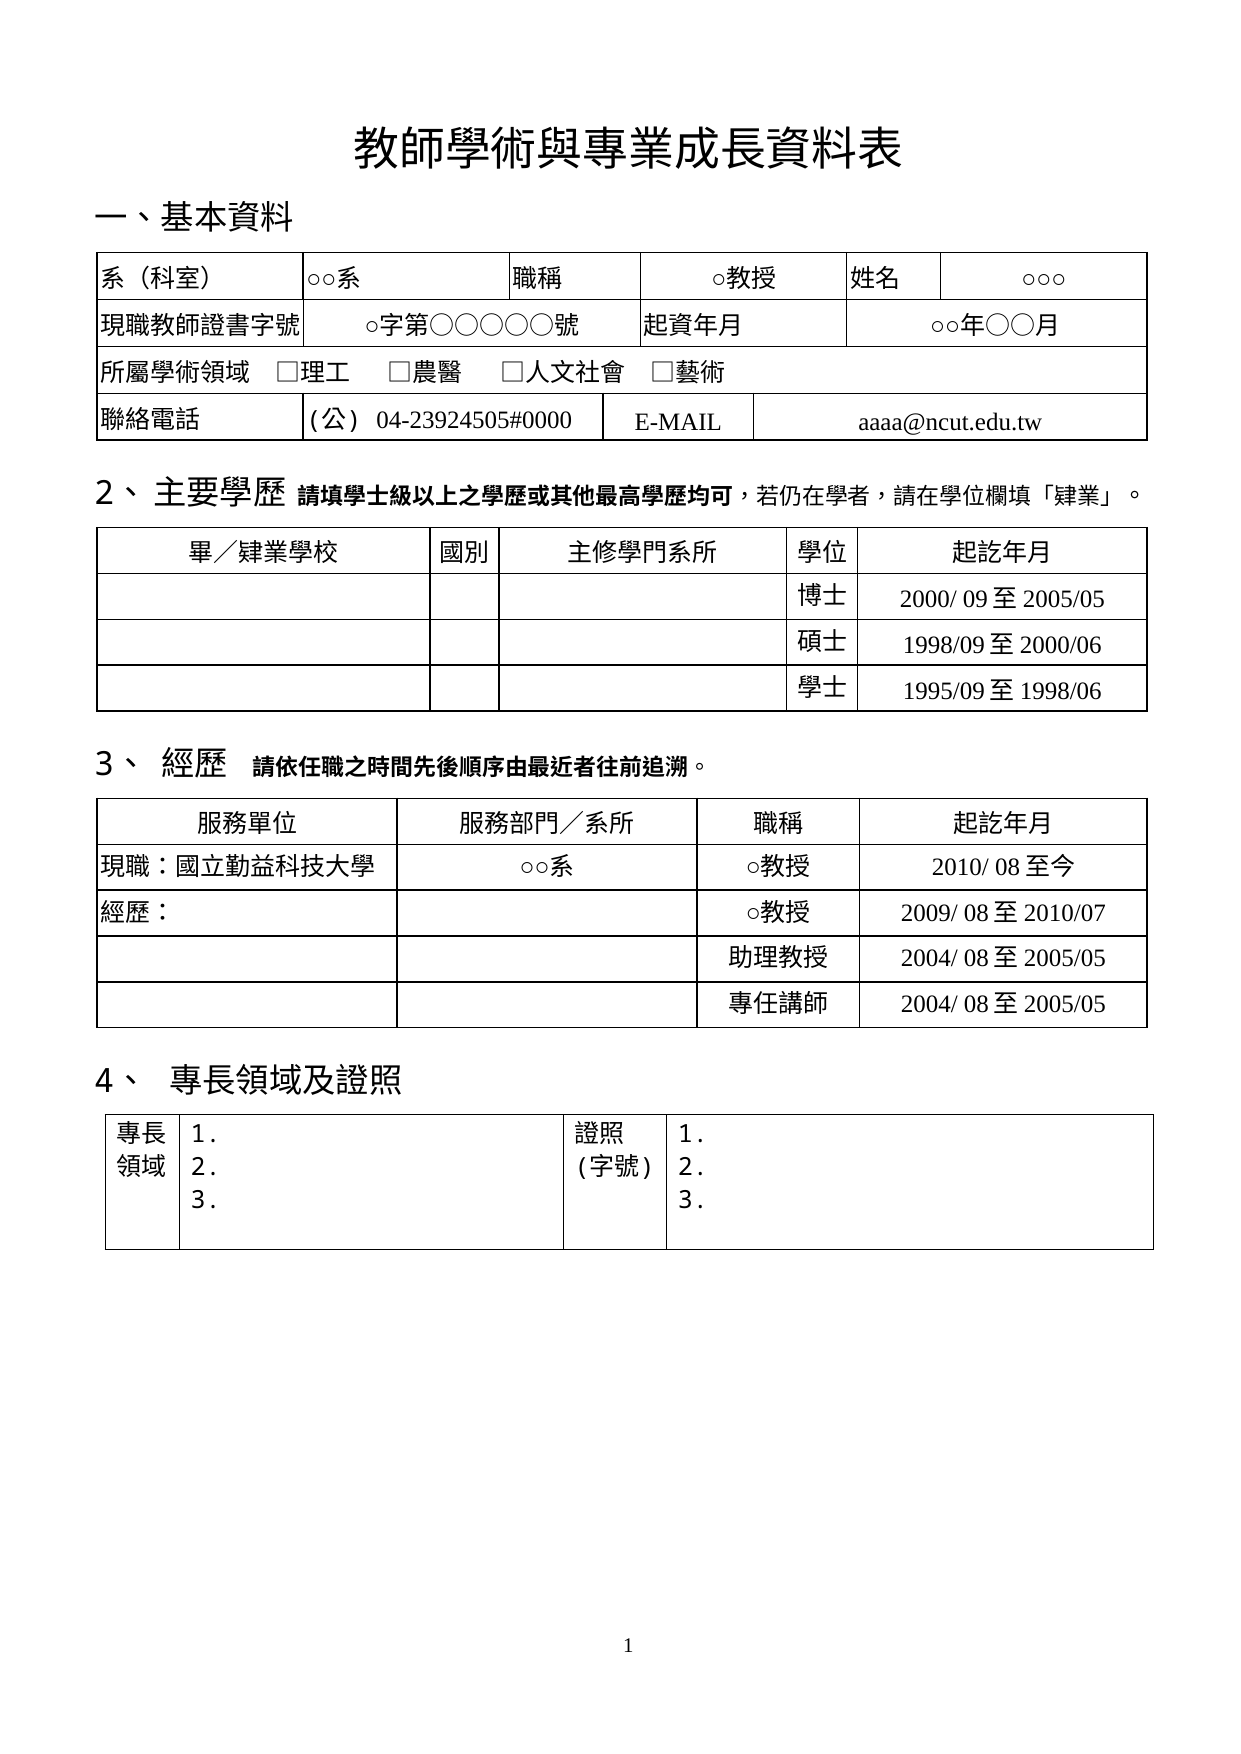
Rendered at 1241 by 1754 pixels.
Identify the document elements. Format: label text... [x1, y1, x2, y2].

table_header 服務部門／系所 [398, 799, 696, 843]
table_cell [98, 937, 396, 981]
table_cell 碩士 [787, 620, 857, 664]
table_cell [398, 891, 696, 935]
table_header 系（科室） [98, 253, 302, 299]
table_cell [500, 666, 786, 710]
table_cell 2000/ 09至2005/05 [858, 574, 1146, 618]
table_header 姓名 [847, 253, 940, 299]
table_cell ○○系 [398, 845, 696, 889]
table_cell ○教授 [698, 891, 859, 935]
text 一、基本資料 [94, 191, 1162, 239]
table_cell 2009/ 08至2010/07 [860, 891, 1146, 935]
table_cell ○○年○○月 [847, 300, 1146, 346]
table_cell [500, 620, 786, 664]
table_cell 所屬學術領域 □理工 □農醫 □人文社會 □藝術 [98, 347, 1146, 392]
table_cell aaaa@ncut.edu.tw [754, 394, 1146, 439]
table_cell [98, 574, 429, 618]
table_header 證照 (字號) [564, 1115, 666, 1249]
table_header 主修學門系所 [500, 528, 786, 573]
table_cell 助理教授 [698, 937, 859, 981]
table_cell 1998/09至2000/06 [858, 620, 1146, 664]
table_cell 博士 [787, 574, 857, 618]
table_cell [98, 666, 429, 710]
table_cell [398, 983, 696, 1027]
list 經歷 請依任職之時間先後順序由最近者往前追溯。 [94, 737, 1162, 785]
table_header 1. 2. 3. [180, 1115, 563, 1249]
table_cell [98, 983, 396, 1027]
table_cell 現職：國立勤益科技大學 [98, 845, 396, 889]
table_header 1. 2. 3. [667, 1115, 1153, 1249]
table_header ○○系 [304, 253, 509, 299]
table_cell 2004/ 08至2005/05 [860, 983, 1146, 1027]
table_cell 現職教師證書字號 [98, 300, 303, 346]
table_cell ○教授 [698, 845, 859, 889]
table_cell 2004/ 08至2005/05 [860, 937, 1146, 981]
table_header 國別 [431, 528, 498, 573]
list 主要學歷 請填學士級以上之學歷或其他最高學歷均可，若仍在學者，請在學位欄填「肄業」。 [94, 466, 1162, 514]
list 專長領域及證照 [94, 1053, 1162, 1102]
table_cell [431, 620, 498, 664]
table_header 畢／肄業學校 [98, 528, 429, 573]
table_cell [98, 620, 429, 664]
table_cell 2010/ 08至今 [860, 845, 1146, 889]
table_header 學位 [787, 528, 857, 573]
table_header 職稱 [698, 799, 859, 843]
table_cell (公) 04-23924505#0000 [304, 394, 602, 439]
table_cell 學士 [787, 666, 857, 710]
table_header ○教授 [641, 253, 846, 299]
table_header 職稱 [510, 253, 640, 299]
table_cell 聯絡電話 [98, 394, 302, 439]
table_cell 起資年月 [641, 300, 846, 346]
table_cell [431, 574, 498, 618]
table_header 服務單位 [98, 799, 396, 843]
table_cell 經歷： [98, 891, 396, 935]
table_cell [398, 937, 696, 981]
table_cell ○字第○○○○○號 [304, 300, 640, 346]
table_cell [431, 666, 498, 710]
table_header 起訖年月 [858, 528, 1146, 573]
table_header 專長 領域 [106, 1115, 179, 1249]
table_cell 1995/09至1998/06 [858, 666, 1146, 710]
text 教師學術與專業成長資料表 [94, 112, 1162, 178]
table_header 起訖年月 [860, 799, 1146, 843]
table_cell E-MAIL [604, 394, 753, 439]
table_cell 專任講師 [698, 983, 859, 1027]
table_header ○○○ [941, 253, 1146, 299]
table_cell [500, 574, 786, 618]
